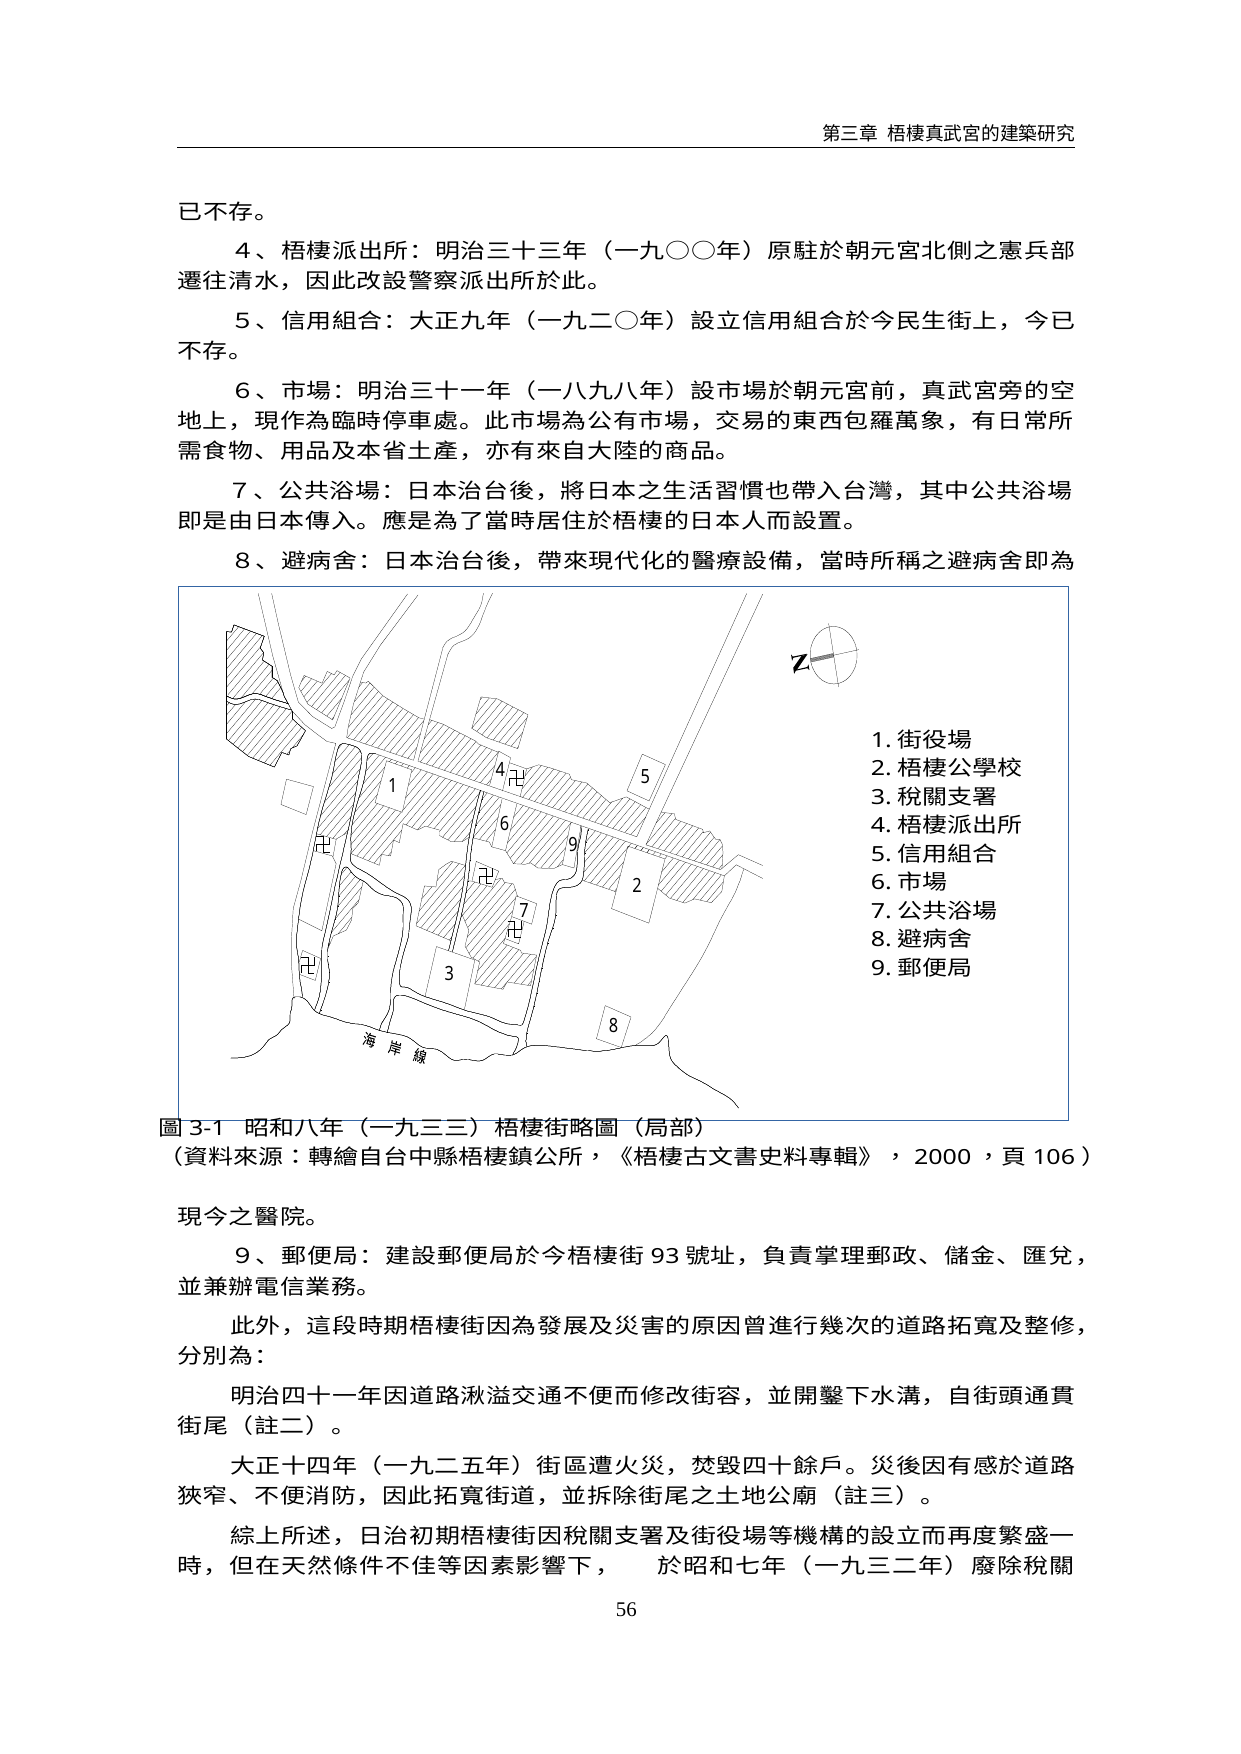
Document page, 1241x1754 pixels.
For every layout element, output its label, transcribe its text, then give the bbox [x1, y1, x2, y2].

text 綜上所述，日治初期梧棲街因稅關支署及街役場等機構的設立而再度繁盛一時，但在天然條件不佳等因素影響下，於昭和七年（一九三二年）廢除稅關 [177, 1519, 1075, 1579]
text 此外，這段時期梧棲街因為發展及災害的原因曾進行幾次的道路拓寬及整修，分別為： [177, 1309, 1075, 1370]
text ５、信用組合：大正九年（一九二○年）設立信用組合於今民生街上，今已不存。 [177, 304, 1075, 365]
text 明治四十一年因道路湫溢交通不便而修改街容，並開鑿下水溝，自街頭通貫街尾（註二）。 [177, 1379, 1075, 1440]
text ４、梧棲派出所：明治三十三年（一九○○年）原駐於朝元宮北側之憲兵部遷往清水，因此改設警察派出所於此。 [177, 234, 1075, 295]
text ９、郵便局：建設郵便局於今梧棲街93號址，負責掌理郵政、儲金、匯兌，並兼辦電信業務。 [177, 1240, 1075, 1300]
text ７、公共浴場：日本治台後，將日本之生活習慣也帶入台灣，其中公共浴場即是由日本傳入。應是為了當時居住於梧棲的日本人而設置。 [177, 474, 1075, 534]
text 大正十四年（一九二五年）街區遭火災，焚毀四十餘戶。災後因有感於道路狹窄、不便消防，因此拓寬街道，並拆除街尾之土地公廟（註三）。 [177, 1449, 1075, 1509]
text 已不存。 [177, 195, 1075, 225]
text ８、避病舍：日本治台後，帶來現代化的醫療設備，當時所稱之避病舍即為現今之醫院。 [177, 544, 1075, 1230]
text ６、市場：明治三十一年（一八九八年）設市場於朝元宮前，真武宮旁的空地上，現作為臨時停車處。此市場為公有市場，交易的東西包羅萬象，有日常所需食物、用品及本省土產，亦有來自大陸的商品。 [177, 374, 1075, 465]
